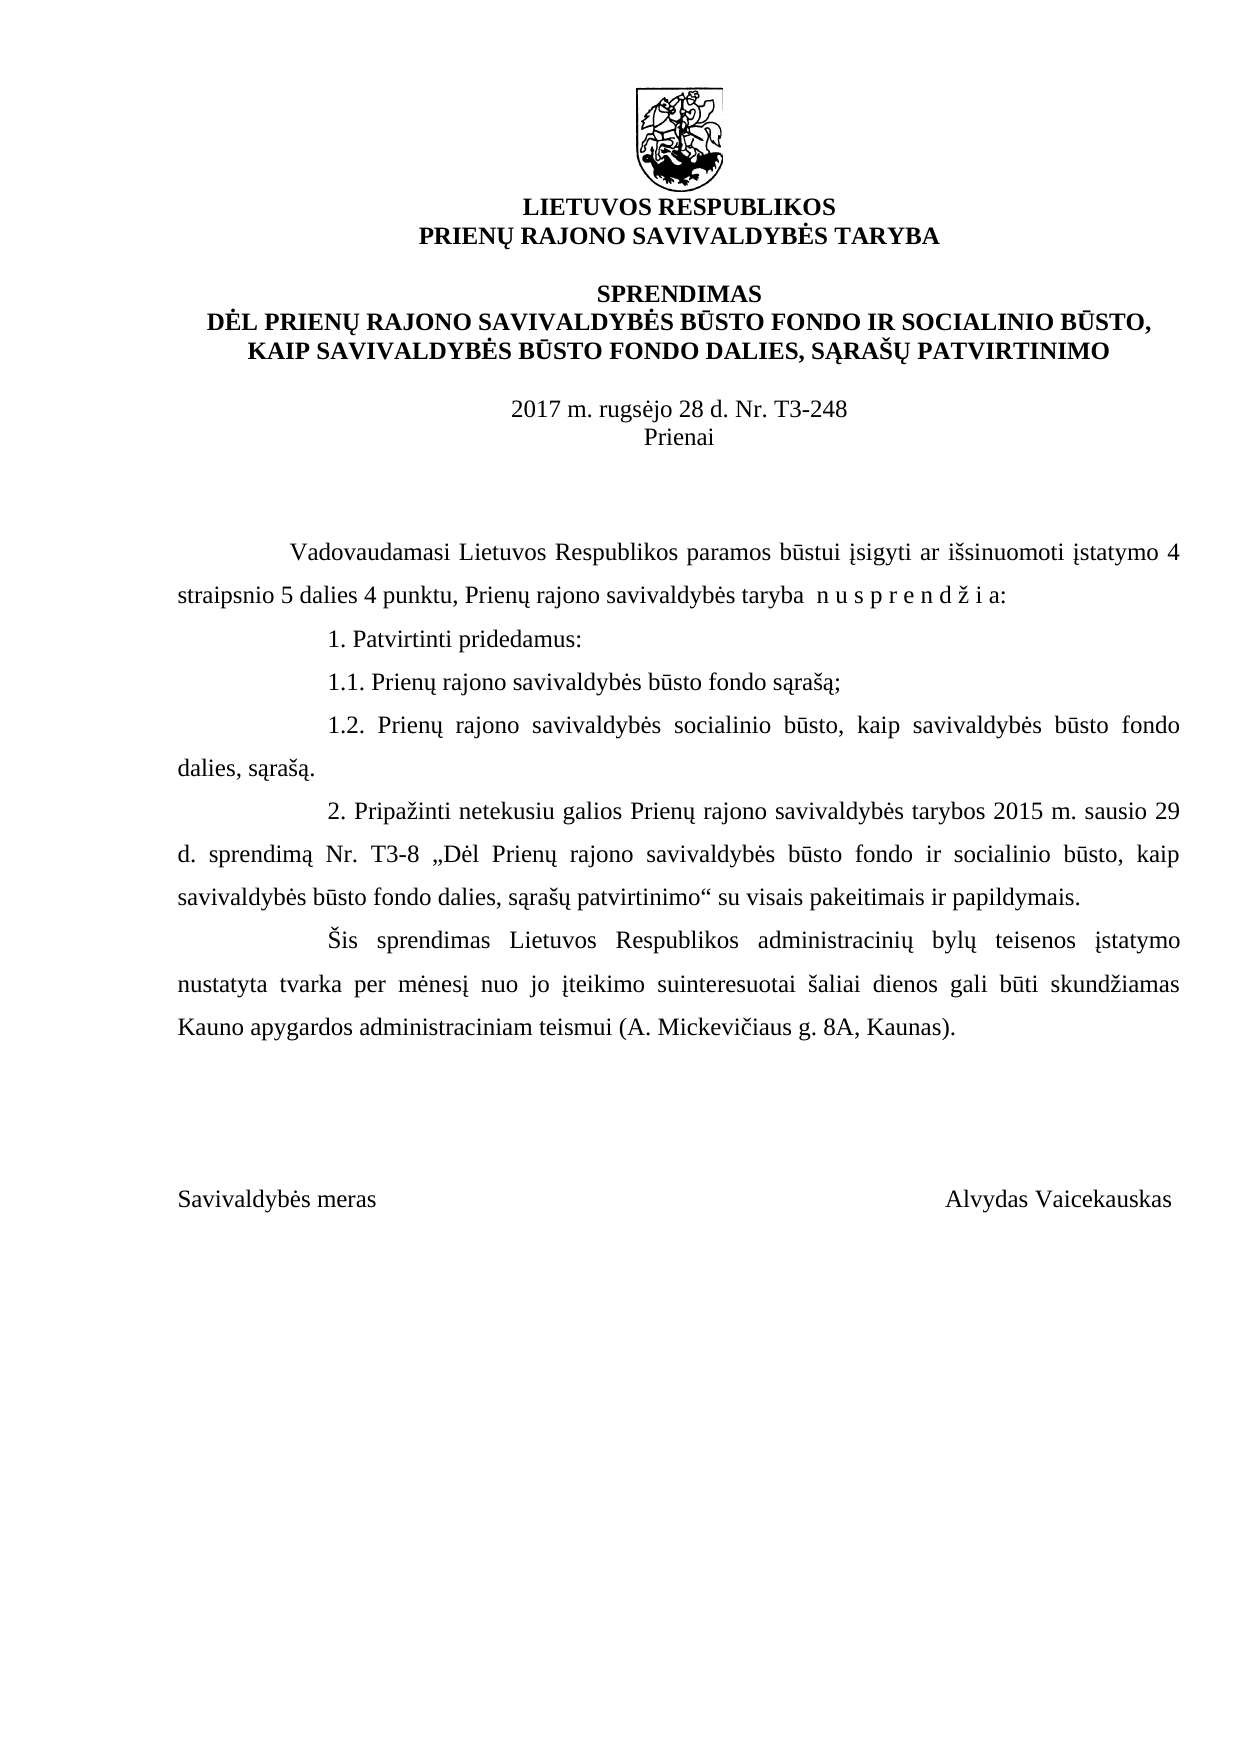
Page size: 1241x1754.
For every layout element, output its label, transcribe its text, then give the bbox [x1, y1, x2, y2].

text Vadovaudamasi Lietuvos Respublikos paramos būstui įsigyti ar išsinuomoti įstatymo 4 straipsnio 5 dalies 4 punktu, Prienų rajono savivaldybės taryba n u s p r e n d ž i a: [177, 537, 1181, 609]
text SPRENDIMAS [177, 279, 1181, 307]
text Šis sprendimas Lietuvos Respublikos administracinių bylų teisenos įstatymo nustatyta tvarka per mėnesį nuo jo įteikimo suinteresuotai šaliai dienos gali būti skundžiamas Kauno apygardos administraciniam teismui (A. Mickevičiaus g. 8A, Kaunas). [177, 926, 1181, 1041]
text 2017 m. rugsėjo 28 d. Nr. T3-248 [177, 394, 1181, 422]
text Savivaldybės meras Alvydas Vaicekauskas [177, 1184, 1181, 1213]
text 1.1. Prienų rajono savivaldybės būsto fondo sąrašą; [177, 667, 1181, 696]
text Prienai [177, 422, 1181, 451]
text 2. Pripažinti netekusiu galios Prienų rajono savivaldybės tarybos 2015 m. sausio 29 d. sprendimą Nr. T3-8 „Dėl Prienų rajono savivaldybės būsto fondo ir socialinio būsto, kaip savivaldybės būsto fondo dalies, sąrašų patvirtinimo“ su visais pakeitimais ir papildymais. [177, 796, 1181, 911]
text DĖL PRIENŲ RAJONO SAVIVALDYBĖS BŪSTO FONDO IR SOCIALINIO BŪSTO, KAIP SAVIVALDYBĖS BŪSTO FONDO DALIES, SĄRAŠŲ PATVIRTINIMO [177, 307, 1181, 365]
text 1.2. Prienų rajono savivaldybės socialinio būsto, kaip savivaldybės būsto fondo dalies, sąrašą. [177, 710, 1181, 782]
text PRIENŲ RAJONO SAVIVALDYBĖS TARYBA [177, 221, 1181, 250]
text LIETUVOS RESPUBLIKOS [177, 192, 1181, 221]
text 1. Patvirtinti pridedamus: [177, 624, 1181, 652]
